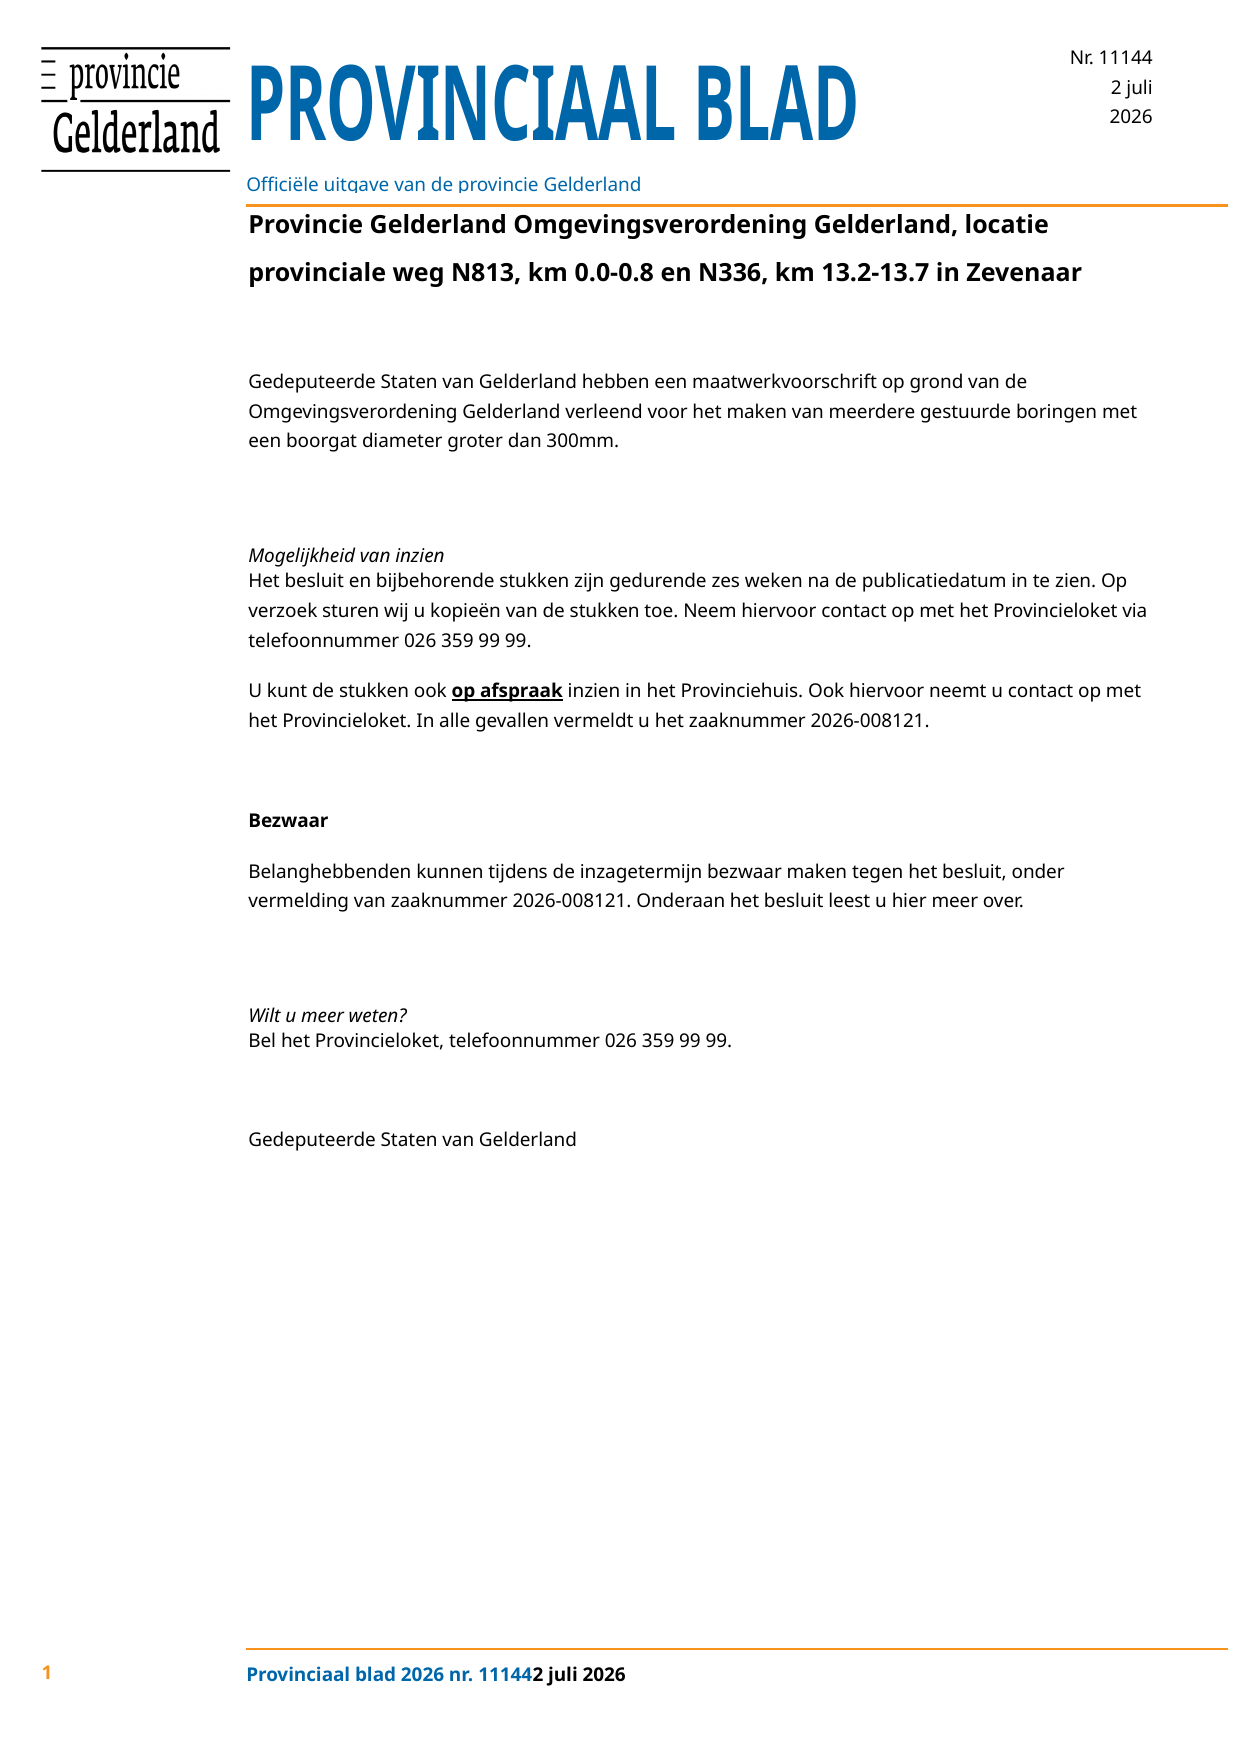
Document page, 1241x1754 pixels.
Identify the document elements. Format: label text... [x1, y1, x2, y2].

picture [41, 47, 231, 172]
text Gedeputeerde Staten van Gelderland hebben een maatwerkvoorschrift op grond van de Omgevingsverordening Gelderland verleend voor het maken van meerdere gestuurde boringen met een boorgat diameter groter dan 300mm. [248, 368, 1152, 453]
text Belanghebbenden kunnen tijdens de inzagetermijn bezwaar maken tegen het besluit, onder vermelding van zaaknummer 2026-008121. Onderaan het besluit leest u hier meer over. [248, 858, 1152, 913]
text Bel het Provincieloket, telefoonnummer 026 359 99 99. [248, 1028, 1152, 1053]
text U kunt de stukken ook op afspraak inzien in het Provinciehuis. Ook hiervoor neemt u contact op met het Provincieloket. In alle gevallen vermeldt u het zaaknummer 2026-008121. [248, 677, 1152, 732]
text Mogelijkheid van inzien [248, 542, 1152, 568]
text Wilt u meer weten? [248, 1002, 1152, 1028]
text Provincie Gelderland Omgevingsverordening Gelderland, locatie provinciale weg N813, km 0.0-0.8 en N336, km 13.2-13.7 in Zevenaar [248, 207, 1152, 288]
text Gedeputeerde Staten van Gelderland [248, 1126, 1152, 1152]
text Bezwaar [248, 808, 1152, 833]
text Het besluit en bijbehorende stukken zijn gedurende zes weken na de publicatiedatum in te zien. Op verzoek sturen wij u kopieën van de stukken toe. Neem hiervoor contact op met het Provincieloket via telefoonnummer 026 359 99 99. [248, 568, 1152, 652]
